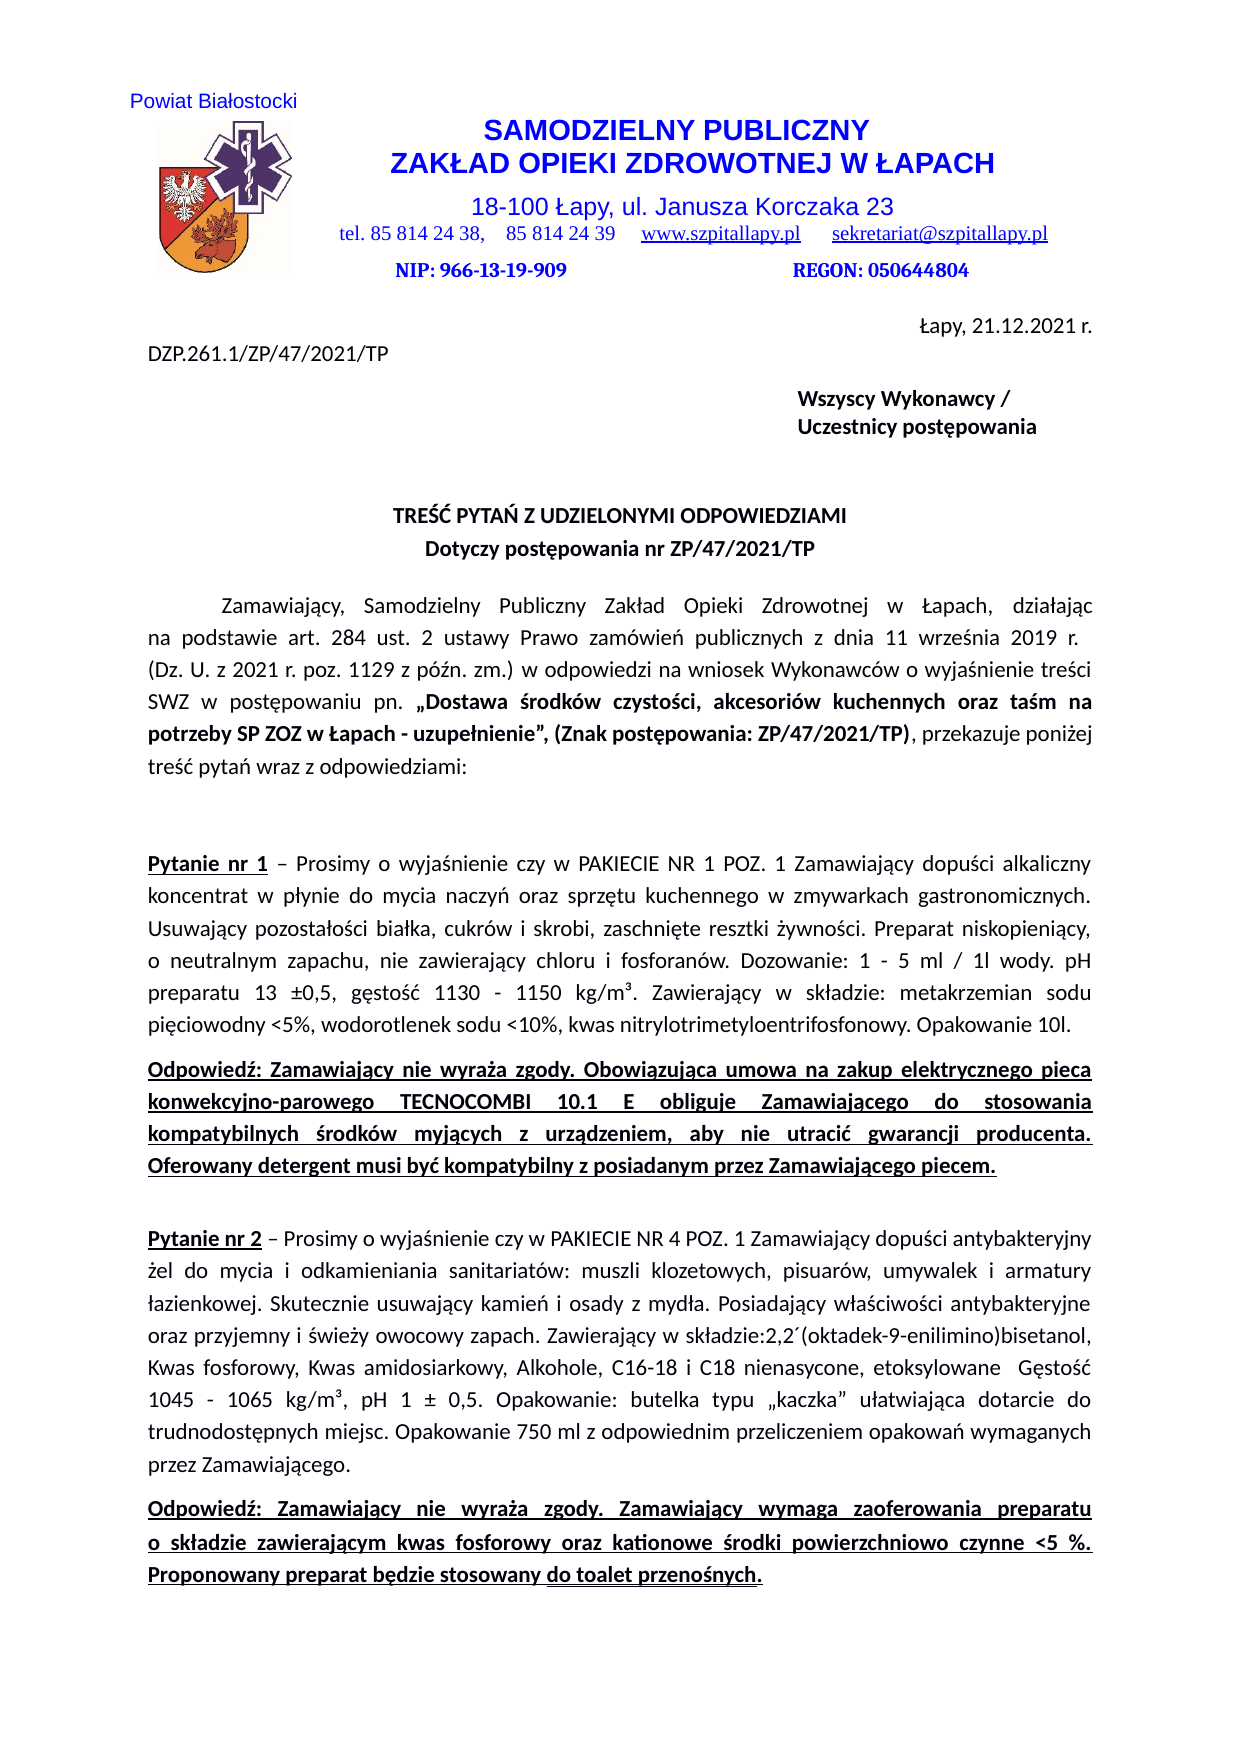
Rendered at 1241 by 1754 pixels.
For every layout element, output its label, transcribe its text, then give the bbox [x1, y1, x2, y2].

text Dotyczy postępowania nr ZP/47/2021/TP [148, 534, 1093, 562]
text 18-100 Łapy, ul. Janusza Korczaka 23 [293, 192, 1093, 220]
text Pytanie nr 2 – Prosimy o wyjaśnienie czy w PAKIECIE NR 4 POZ. 1 Zamawiający dopuści antybakteryjny żel do mycia i odkamieniania sanitariatów: muszli klozetowych, pisuarów, umywalek i armatury łazienkowej. Skutecznie usuwający kamień i osady z mydła. Posiadający właściwości antybakteryjne oraz przyjemny i świeży owocowy zapach. Zawierający w składzie:2,2´(oktadek-9-enilimino)bisetanol, Kwas fosforowy, Kwas amidosiarkowy, Alkohole, C16-18 i C18 nienasycone, etoksylowane Gęstość 1045 - 1065 kg/m³, pH 1 ± 0,5. Opakowanie: butelka typu „kaczka” ułatwiająca dotarcie do trudnodostępnych miejsc. Opakowanie 750 ml z odpowiednim przeliczeniem opakowań wymaganych przez Zamawiającego. [148, 1224, 1093, 1478]
text Odpowiedź: Zamawiający nie wyraża zgody. Zamawiający wymaga zaoferowania preparatu o składzie zawierającym kwas fosforowy oraz kationowe środki powierzchniowo czynne <5 %. [148, 1494, 1093, 1552]
text NIP: 966-13-19-909 REGON: 050644804 [148, 259, 1093, 283]
text Pytanie nr 1 – Prosimy o wyjaśnienie czy w PAKIECIE NR 1 POZ. 1 Zamawiający dopuści alkaliczny koncentrat w płynie do mycia naczyń oraz sprzętu kuchennego w zmywarkach gastronomicznych. Usuwający pozostałości białka, cukrów i skrobi, zaschnięte resztki żywności. Preparat niskopieniący, o neutralnym zapachu, nie zawierający chloru i fosforanów. Dozowanie: 1 - 5 ml / 1l wody. pH preparatu 13 ±0,5, gęstość 1130 - 1150 kg/m³. Zawierający w składzie: metakrzemian sodu pięciowodny <5%, wodorotlenek sodu <10%, kwas nitrylotrimetyloentrifosfonowy. Opakowanie 10l. [148, 849, 1093, 1038]
text Odpowiedź: Zamawiający nie wyraża zgody. Obowiązująca umowa na zakup elektrycznego pieca konwekcyjno-parowego TECNOCOMBI 10.1 E obliguje Zamawiającego do stosowania [148, 1055, 1093, 1111]
text Oferowany detergent musi być kompatybilny z posiadanym przez Zamawiającego piecem. [148, 1145, 1093, 1180]
text Wszyscy Wykonawcy / Uczestnicy postępowania [797, 384, 1093, 440]
text Łapy, 21.12.2021 r. [148, 311, 1093, 339]
text ZAKŁAD OPIEKI ZDROWOTNEJ W ŁAPACH [293, 146, 1093, 180]
text DZP.261.1/ZP/47/2021/TP [148, 339, 1093, 367]
text Proponowany preparat będzie stosowany do toalet przenośnych. [148, 1553, 1093, 1588]
text kompatybilnych środków myjących z urządzeniem, aby nie utracić gwarancji producenta. [148, 1113, 1093, 1144]
text Powiat Białostocki [118, 89, 487, 113]
text tel. 85 814 24 38, 85 814 24 39 www.szpitallapy.pl sekretariat@szpitallapy.pl [293, 220, 1093, 244]
text SAMODZIELNY PUBLICZNY [148, 113, 1093, 146]
text Zamawiający, Samodzielny Publiczny Zakład Opieki Zdrowotnej w Łapach, działając na podstawie art. 284 ust. 2 ustawy Prawo zamówień publicznych z dnia 11 września 2019 r. (Dz. U. z 2021 r. poz. 1129 z późn. zm.) w odpowiedzi na wniosek Wykonawców o wyjaśnienie treści SWZ w postępowaniu pn. „Dostawa środków czystości, akcesoriów kuchennych oraz taśm na potrzeby SP ZOZ w Łapach - uzupełnienie”, (Znak postępowania: ZP/47/2021/TP), przekazuje poniżej treść pytań wraz z odpowiedziami: [148, 591, 1093, 780]
text TREŚĆ PYTAŃ Z UDZIELONYMI ODPOWIEDZIAMI [148, 501, 1093, 529]
